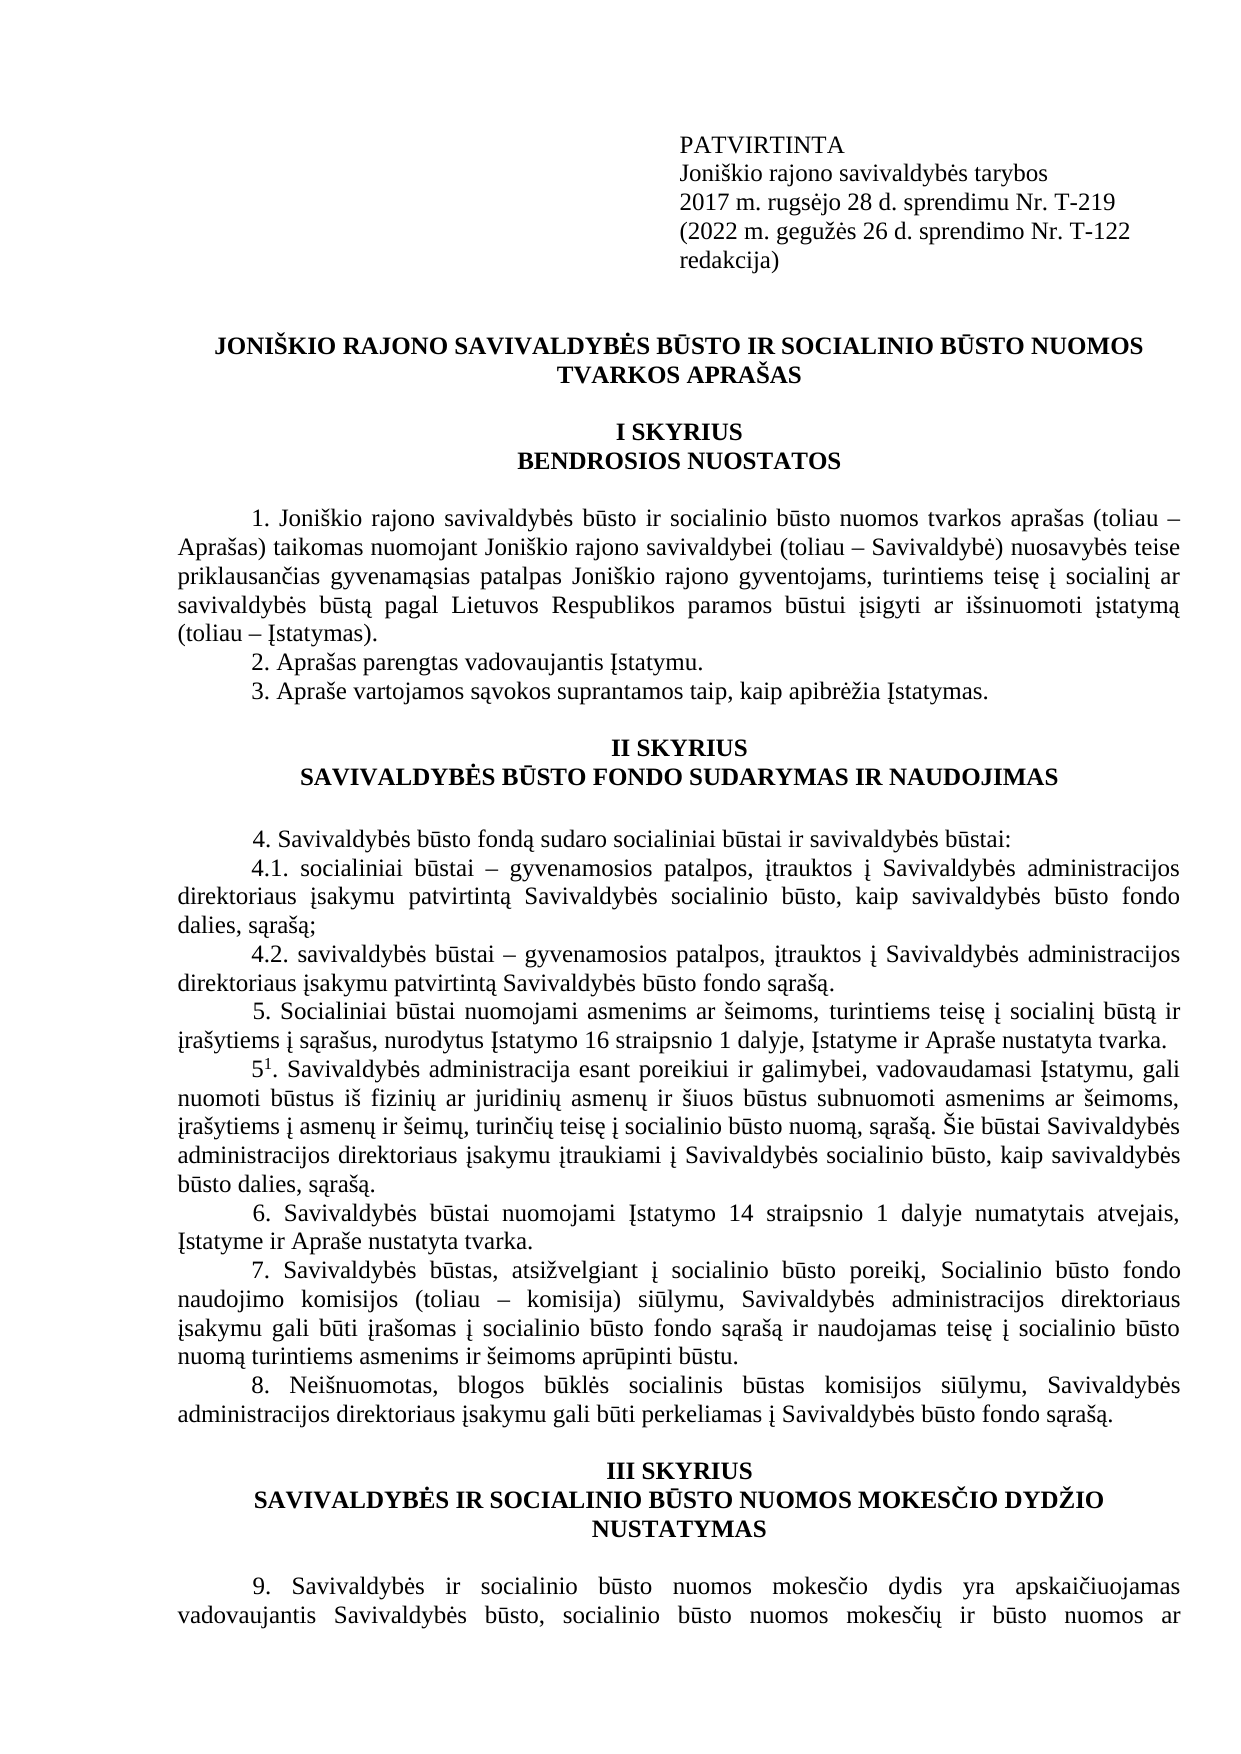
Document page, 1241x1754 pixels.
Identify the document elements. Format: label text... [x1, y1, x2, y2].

text 51. Savivaldybės administracija esant poreikiui ir galimybei, vadovaudamasi Įstatymu, gali nuomoti būstus iš fizinių ar juridinių asmenų ir šiuos būstus subnuomoti asmenims ar šeimoms, įrašytiems į asmenų ir šeimų, turinčių teisę į socialinio būsto nuomą, sąrašą. Šie būstai Savivaldybės administracijos direktoriaus įsakymu įtraukiami į Savivaldybės socialinio būsto, kaip savivaldybės būsto dalies, sąrašą. [177, 1054, 1181, 1198]
text redakcija) [177, 245, 1181, 273]
text 4.2. savivaldybės būstai – gyvenamosios patalpos, įtrauktos į Savivaldybės administracijos direktoriaus įsakymu patvirtintą Savivaldybės būsto fondo sąrašą. [177, 939, 1181, 996]
text SAVIVALDYBĖS IR SOCIALINIO BŪSTO NUOMOS MOKESČIO DYDŽIO NUSTATYMAS [177, 1485, 1181, 1543]
text JONIŠKIO RAJONO SAVIVALDYBĖS BŪSTO IR SOCIALINIO BŪSTO NUOMOS TVARKOS APRAŠAS [177, 331, 1181, 388]
text 8. Neišnuomotas, blogos būklės socialinis būstas komisijos siūlymu, Savivaldybės administracijos direktoriaus įsakymu gali būti perkeliamas į Savivaldybės būsto fondo sąrašą. [177, 1370, 1181, 1428]
text 2. Aprašas parengtas vadovaujantis Įstatymu. [177, 647, 1181, 676]
text Savivaldybės būsto fondo sudarymas ir naudojimas [177, 762, 1181, 791]
text I SKYRIUS [177, 417, 1181, 446]
text III SKYRIUS [177, 1456, 1181, 1485]
text BENDROSIOS NUOSTATOS [177, 446, 1181, 475]
text 3. Apraše vartojamos sąvokos suprantamos taip, kaip apibrėžia Įstatymas. [177, 676, 1181, 705]
text 9. Savivaldybės ir socialinio būsto nuomos mokesčio dydis yra apskaičiuojamas vadovaujantis Savivaldybės būsto, socialinio būsto nuomos mokesčių ir būsto nuomos ar [177, 1571, 1181, 1629]
text 2017 m. rugsėjo 28 d. sprendimu Nr. T-219 [177, 187, 1181, 216]
text 4. Savivaldybės būsto fondą sudaro socialiniai būstai ir savivaldybės būstai: [177, 824, 1181, 853]
text Joniškio rajono savivaldybės tarybos [177, 158, 1181, 187]
text 6. Savivaldybės būstai nuomojami Įstatymo 14 straipsnio 1 dalyje numatytais atvejais, Įstatyme ir Apraše nustatyta tvarka. [177, 1198, 1181, 1255]
text PATVIRTINTA [177, 130, 1181, 158]
text (2022 m. gegužės 26 d. sprendimo Nr. T-122 [177, 216, 1181, 245]
text 5. Socialiniai būstai nuomojami asmenims ar šeimoms, turintiems teisę į socialinį būstą ir įrašytiems į sąrašus, nurodytus Įstatymo 16 straipsnio 1 dalyje, Įstatyme ir Apraše nustatyta tvarka. [177, 996, 1181, 1054]
text 4.1. socialiniai būstai – gyvenamosios patalpos, įtrauktos į Savivaldybės administracijos direktoriaus įsakymu patvirtintą Savivaldybės socialinio būsto, kaip savivaldybės būsto fondo dalies, sąrašą; [177, 853, 1181, 939]
text 7. Savivaldybės būstas, atsižvelgiant į socialinio būsto poreikį, Socialinio būsto fondo naudojimo komisijos (toliau – komisija) siūlymu, Savivaldybės administracijos direktoriaus įsakymu gali būti įrašomas į socialinio būsto fondo sąrašą ir naudojamas teisę į socialinio būsto nuomą turintiems asmenims ir šeimoms aprūpinti būstu. [177, 1255, 1181, 1370]
text 1. Joniškio rajono savivaldybės būsto ir socialinio būsto nuomos tvarkos aprašas (toliau – Aprašas) taikomas nuomojant Joniškio rajono savivaldybei (toliau – Savivaldybė) nuosavybės teise priklausančias gyvenamąsias patalpas Joniškio rajono gyventojams, turintiems teisę į socialinį ar savivaldybės būstą pagal Lietuvos Respublikos paramos būstui įsigyti ar išsinuomoti įstatymą (toliau – Įstatymas). [177, 503, 1181, 647]
text II SKYRIUS [177, 733, 1181, 762]
